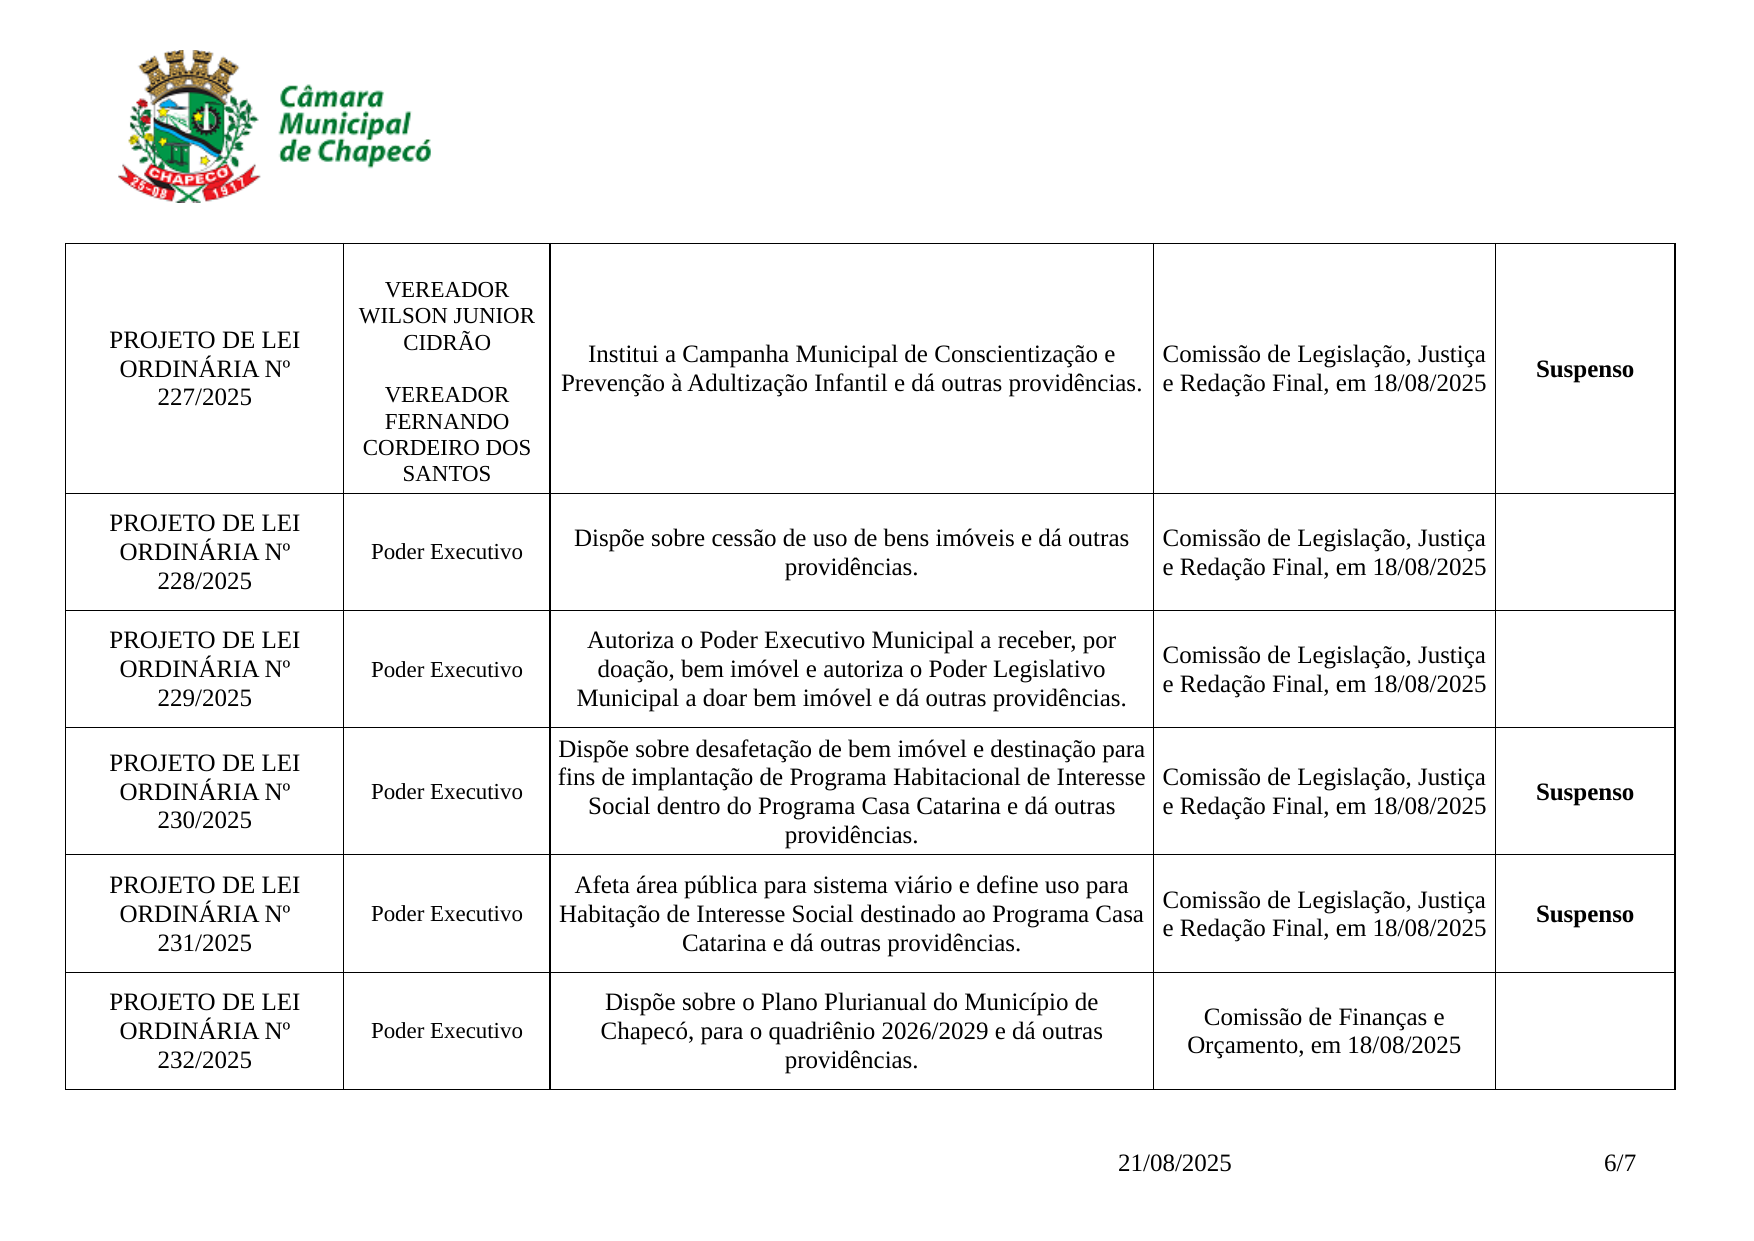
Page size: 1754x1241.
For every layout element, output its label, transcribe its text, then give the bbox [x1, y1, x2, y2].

table_cell PROJETO DE LEI ORDINÁRIA Nº 232/2025 [66, 973, 343, 1089]
picture [118, 50, 431, 203]
table_cell Suspenso [1496, 855, 1674, 972]
table_cell [1496, 494, 1674, 610]
table_cell PROJETO DE LEI ORDINÁRIA Nº 231/2025 [66, 855, 343, 972]
table_cell Comissão de Legislação, Justiça e Redação Final, em 18/08/2025 [1154, 855, 1495, 972]
table_cell Poder Executivo [344, 611, 549, 727]
table_cell Autoriza o Poder Executivo Municipal a receber, por doação, bem imóvel e autoriza o Poder Legislativo Municipal a doar bem imóvel e dá outras providências. [551, 611, 1153, 727]
table_cell Poder Executivo [344, 494, 549, 610]
table_cell VEREADOR WILSON JUNIOR CIDRÃO VEREADOR FERNANDO CORDEIRO DOS SANTOS [344, 244, 549, 492]
table_cell Poder Executivo [344, 855, 549, 972]
table_cell Suspenso [1496, 728, 1674, 854]
table_cell Dispõe sobre o Plano Plurianual do Município de Chapecó, para o quadriênio 2026/2029 e dá outras providências. [551, 973, 1153, 1089]
table_cell [1496, 611, 1674, 727]
table_cell PROJETO DE LEI ORDINÁRIA Nº 227/2025 [66, 244, 343, 492]
table_cell Afeta área pública para sistema viário e define uso para Habitação de Interesse Social destinado ao Programa Casa Catarina e dá outras providências. [551, 855, 1153, 972]
table_cell Suspenso [1496, 244, 1674, 492]
table_cell Comissão de Finanças e Orçamento, em 18/08/2025 [1154, 973, 1495, 1089]
table_cell PROJETO DE LEI ORDINÁRIA Nº 228/2025 [66, 494, 343, 610]
table_cell Poder Executivo [344, 973, 549, 1089]
table_cell [1496, 973, 1674, 1089]
table_cell Comissão de Legislação, Justiça e Redação Final, em 18/08/2025 [1154, 611, 1495, 727]
table_cell Comissão de Legislação, Justiça e Redação Final, em 18/08/2025 [1154, 728, 1495, 854]
table_cell PROJETO DE LEI ORDINÁRIA Nº 229/2025 [66, 611, 343, 727]
table_cell Comissão de Legislação, Justiça e Redação Final, em 18/08/2025 [1154, 494, 1495, 610]
table_cell PROJETO DE LEI ORDINÁRIA Nº 230/2025 [66, 728, 343, 854]
table_cell Dispõe sobre cessão de uso de bens imóveis e dá outras providências. [551, 494, 1153, 610]
table_cell Dispõe sobre desafetação de bem imóvel e destinação para fins de implantação de Programa Habitacional de Interesse Social dentro do Programa Casa Catarina e dá outras providências. [551, 728, 1153, 854]
table_cell Comissão de Legislação, Justiça e Redação Final, em 18/08/2025 [1154, 244, 1495, 492]
table_cell Poder Executivo [344, 728, 549, 854]
table_cell Institui a Campanha Municipal de Conscientização e Prevenção à Adultização Infantil e dá outras providências. [551, 244, 1153, 492]
